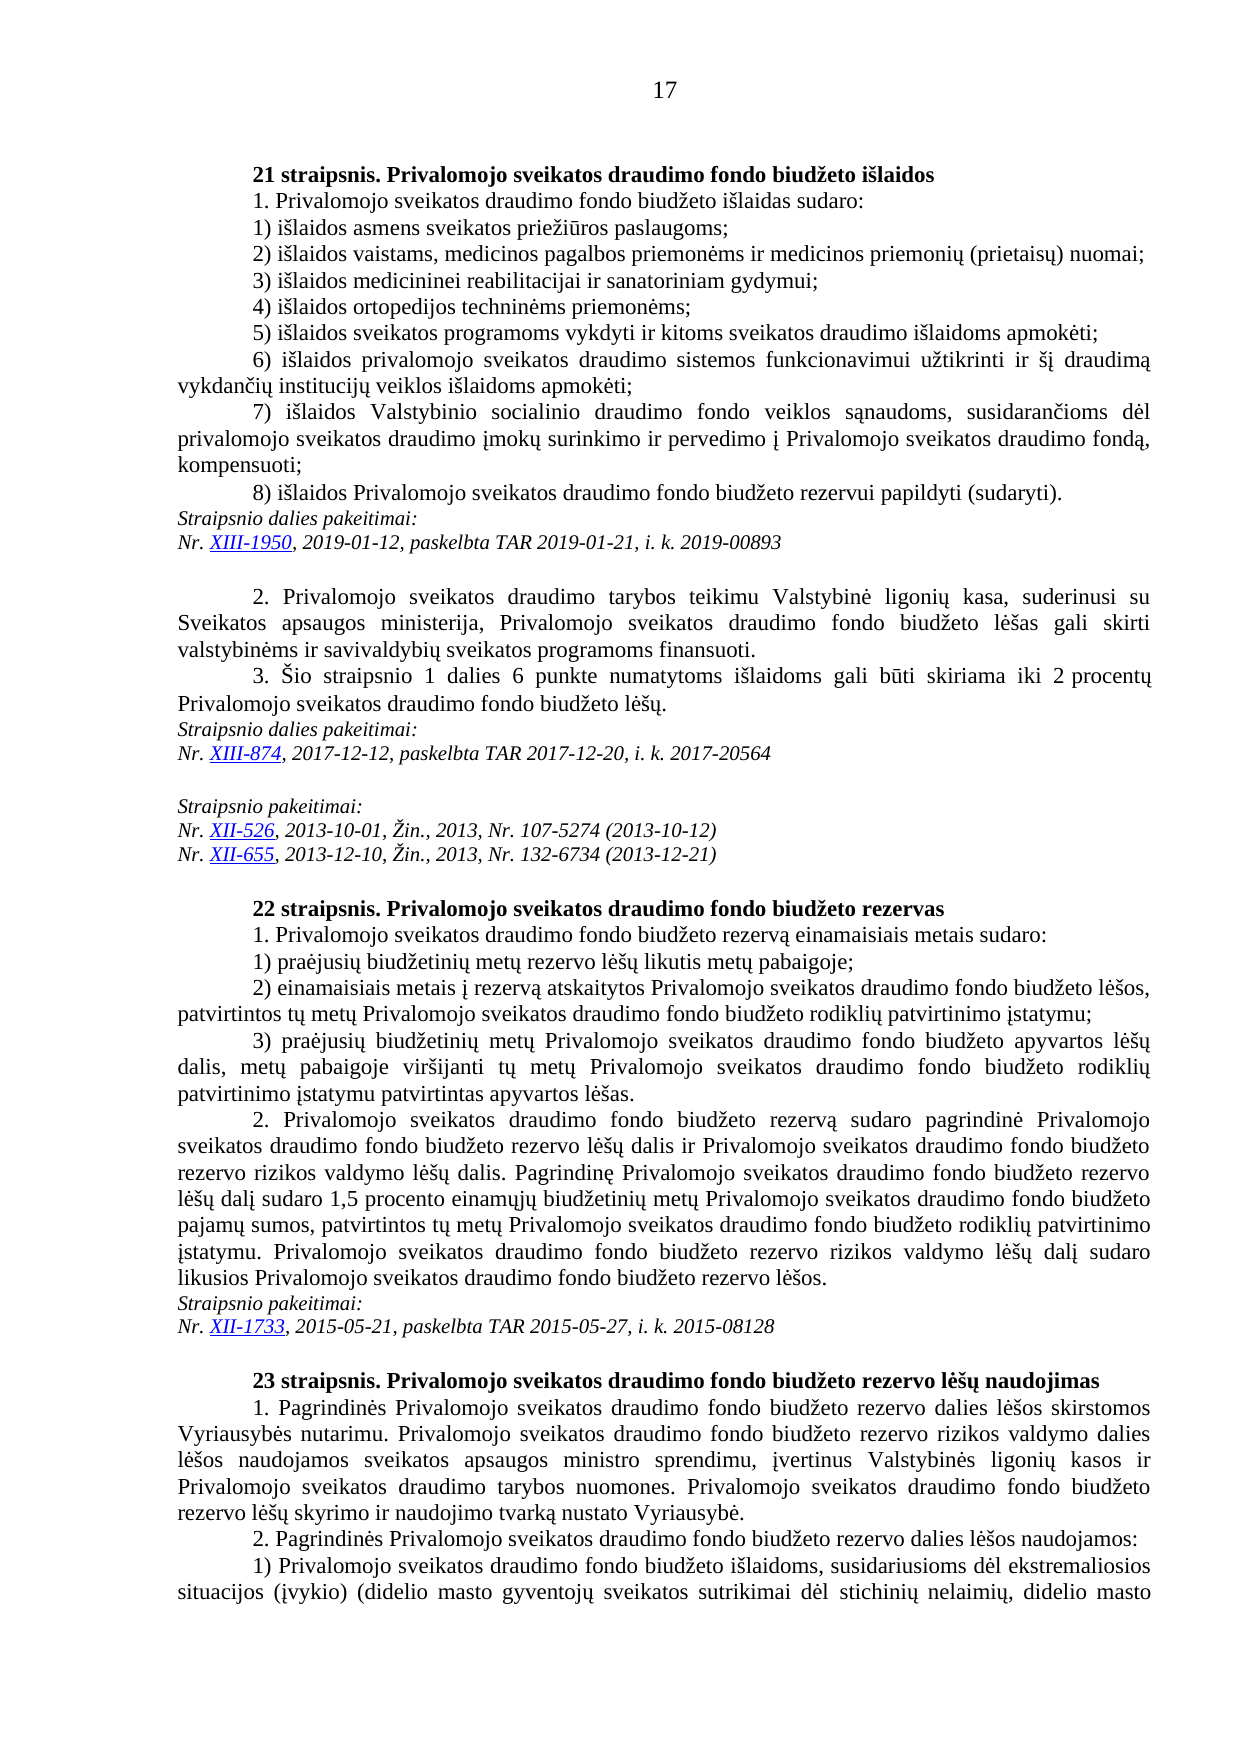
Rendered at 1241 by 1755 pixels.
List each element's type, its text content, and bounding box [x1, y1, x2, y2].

text 1) praėjusių biudžetinių metų rezervo lėšų likutis metų pabaigoje; [177, 948, 1152, 974]
text 2. Pagrindinės Privalomojo sveikatos draudimo fondo biudžeto rezervo dalies lėšos naudojamos: [177, 1525, 1152, 1552]
text Nr. XII-1733, 2015-05-21, paskelbta TAR 2015-05-27, i. k. 2015-08128 [177, 1314, 1152, 1338]
text 1) Privalomojo sveikatos draudimo fondo biudžeto išlaidoms, susidariusioms dėl ekstremaliosios situacijos (įvykio) (didelio masto gyventojų sveikatos sutrikimai dėl stichinių nelaimių, didelio masto [177, 1552, 1152, 1604]
text Straipsnio pakeitimai: [177, 1290, 1152, 1314]
text Straipsnio pakeitimai: [177, 794, 1152, 818]
text 2) išlaidos vaistams, medicinos pagalbos priemonėms ir medicinos priemonių (prietaisų) nuomai; [177, 240, 1152, 267]
text 8) išlaidos Privalomojo sveikatos draudimo fondo biudžeto rezervui papildyti (sudaryti). [177, 477, 1152, 506]
text 3. Šio straipsnio 1 dalies 6 punkte numatytoms išlaidoms gali būti skiriama iki 2 procentų Privalomojo sveikatos draudimo fondo biudžeto lėšų. [177, 662, 1152, 717]
text 3) praėjusių biudžetinių metų Privalomojo sveikatos draudimo fondo biudžeto apyvartos lėšų dalis, metų pabaigoje viršijanti tų metų Privalomojo sveikatos draudimo fondo biudžeto rodiklių patvirtinimo įstatymu patvirtintas apyvartos lėšas. [177, 1027, 1152, 1106]
text Nr. XIII-1950, 2019-01-12, paskelbta TAR 2019-01-21, i. k. 2019-00893 [177, 530, 1152, 554]
text Straipsnio dalies pakeitimai: [177, 506, 1152, 530]
text 22 straipsnis. Privalomojo sveikatos draudimo fondo biudžeto rezervas [177, 895, 1152, 921]
text Nr. XII-655, 2013-12-10, Žin., 2013, Nr. 132-6734 (2013-12-21) [177, 842, 1152, 866]
text 1. Privalomojo sveikatos draudimo fondo biudžeto rezervą einamaisiais metais sudaro: [177, 921, 1152, 948]
text 7) išlaidos Valstybinio socialinio draudimo fondo veiklos sąnaudoms, susidarančioms dėl privalomojo sveikatos draudimo įmokų surinkimo ir pervedimo į Privalomojo sveikatos draudimo fondą, kompensuoti; [177, 398, 1152, 477]
text 5) išlaidos sveikatos programoms vykdyti ir kitoms sveikatos draudimo išlaidoms apmokėti; [177, 319, 1152, 346]
text 1) išlaidos asmens sveikatos priežiūros paslaugoms; [177, 214, 1152, 240]
text 6) išlaidos privalomojo sveikatos draudimo sistemos funkcionavimui užtikrinti ir šį draudimą vykdančių institucijų veiklos išlaidoms apmokėti; [177, 346, 1152, 398]
text Nr. XII-526, 2013-10-01, Žin., 2013, Nr. 107-5274 (2013-10-12) [177, 818, 1152, 842]
text 2) einamaisiais metais į rezervą atskaitytos Privalomojo sveikatos draudimo fondo biudžeto lėšos, patvirtintos tų metų Privalomojo sveikatos draudimo fondo biudžeto rodiklių patvirtinimo įstatymu; [177, 974, 1152, 1027]
text 2. Privalomojo sveikatos draudimo fondo biudžeto rezervą sudaro pagrindinė Privalomojo sveikatos draudimo fondo biudžeto rezervo lėšų dalis ir Privalomojo sveikatos draudimo fondo biudžeto rezervo rizikos valdymo lėšų dalis. Pagrindinę Privalomojo sveikatos draudimo fondo biudžeto rezervo lėšų dalį sudaro 1,5 procento einamųjų biudžetinių metų Privalomojo sveikatos draudimo fondo biudžeto pajamų sumos, patvirtintos tų metų Privalomojo sveikatos draudimo fondo biudžeto rodiklių patvirtinimo įstatymu. Privalomojo sveikatos draudimo fondo biudžeto rezervo rizikos valdymo lėšų dalį sudaro likusios Privalomojo sveikatos draudimo fondo biudžeto rezervo lėšos. [177, 1106, 1152, 1290]
text 23 straipsnis. Privalomojo sveikatos draudimo fondo biudžeto rezervo lėšų naudojimas [252, 1367, 1152, 1394]
text 1. Privalomojo sveikatos draudimo fondo biudžeto išlaidas sudaro: [177, 188, 1152, 214]
text Nr. XIII-874, 2017-12-12, paskelbta TAR 2017-12-20, i. k. 2017-20564 [177, 741, 1152, 765]
text 2. Privalomojo sveikatos draudimo tarybos teikimu Valstybinė ligonių kasa, suderinusi su Sveikatos apsaugos ministerija, Privalomojo sveikatos draudimo fondo biudžeto lėšas gali skirti valstybinėms ir savivaldybių sveikatos programoms finansuoti. [177, 583, 1152, 662]
text 3) išlaidos medicininei reabilitacijai ir sanatoriniam gydymui; [177, 267, 1152, 293]
text 1. Pagrindinės Privalomojo sveikatos draudimo fondo biudžeto rezervo dalies lėšos skirstomos Vyriausybės nutarimu. Privalomojo sveikatos draudimo fondo biudžeto rezervo rizikos valdymo dalies lėšos naudojamos sveikatos apsaugos ministro sprendimu, įvertinus Valstybinės ligonių kasos ir Privalomojo sveikatos draudimo tarybos nuomones. Privalomojo sveikatos draudimo fondo biudžeto rezervo lėšų skyrimo ir naudojimo tvarką nustato Vyriausybė. [177, 1394, 1152, 1525]
text 4) išlaidos ortopedijos techninėms priemonėms; [177, 293, 1152, 319]
text Straipsnio dalies pakeitimai: [177, 717, 1152, 741]
text 21 straipsnis. Privalomojo sveikatos draudimo fondo biudžeto išlaidos [177, 161, 1152, 188]
